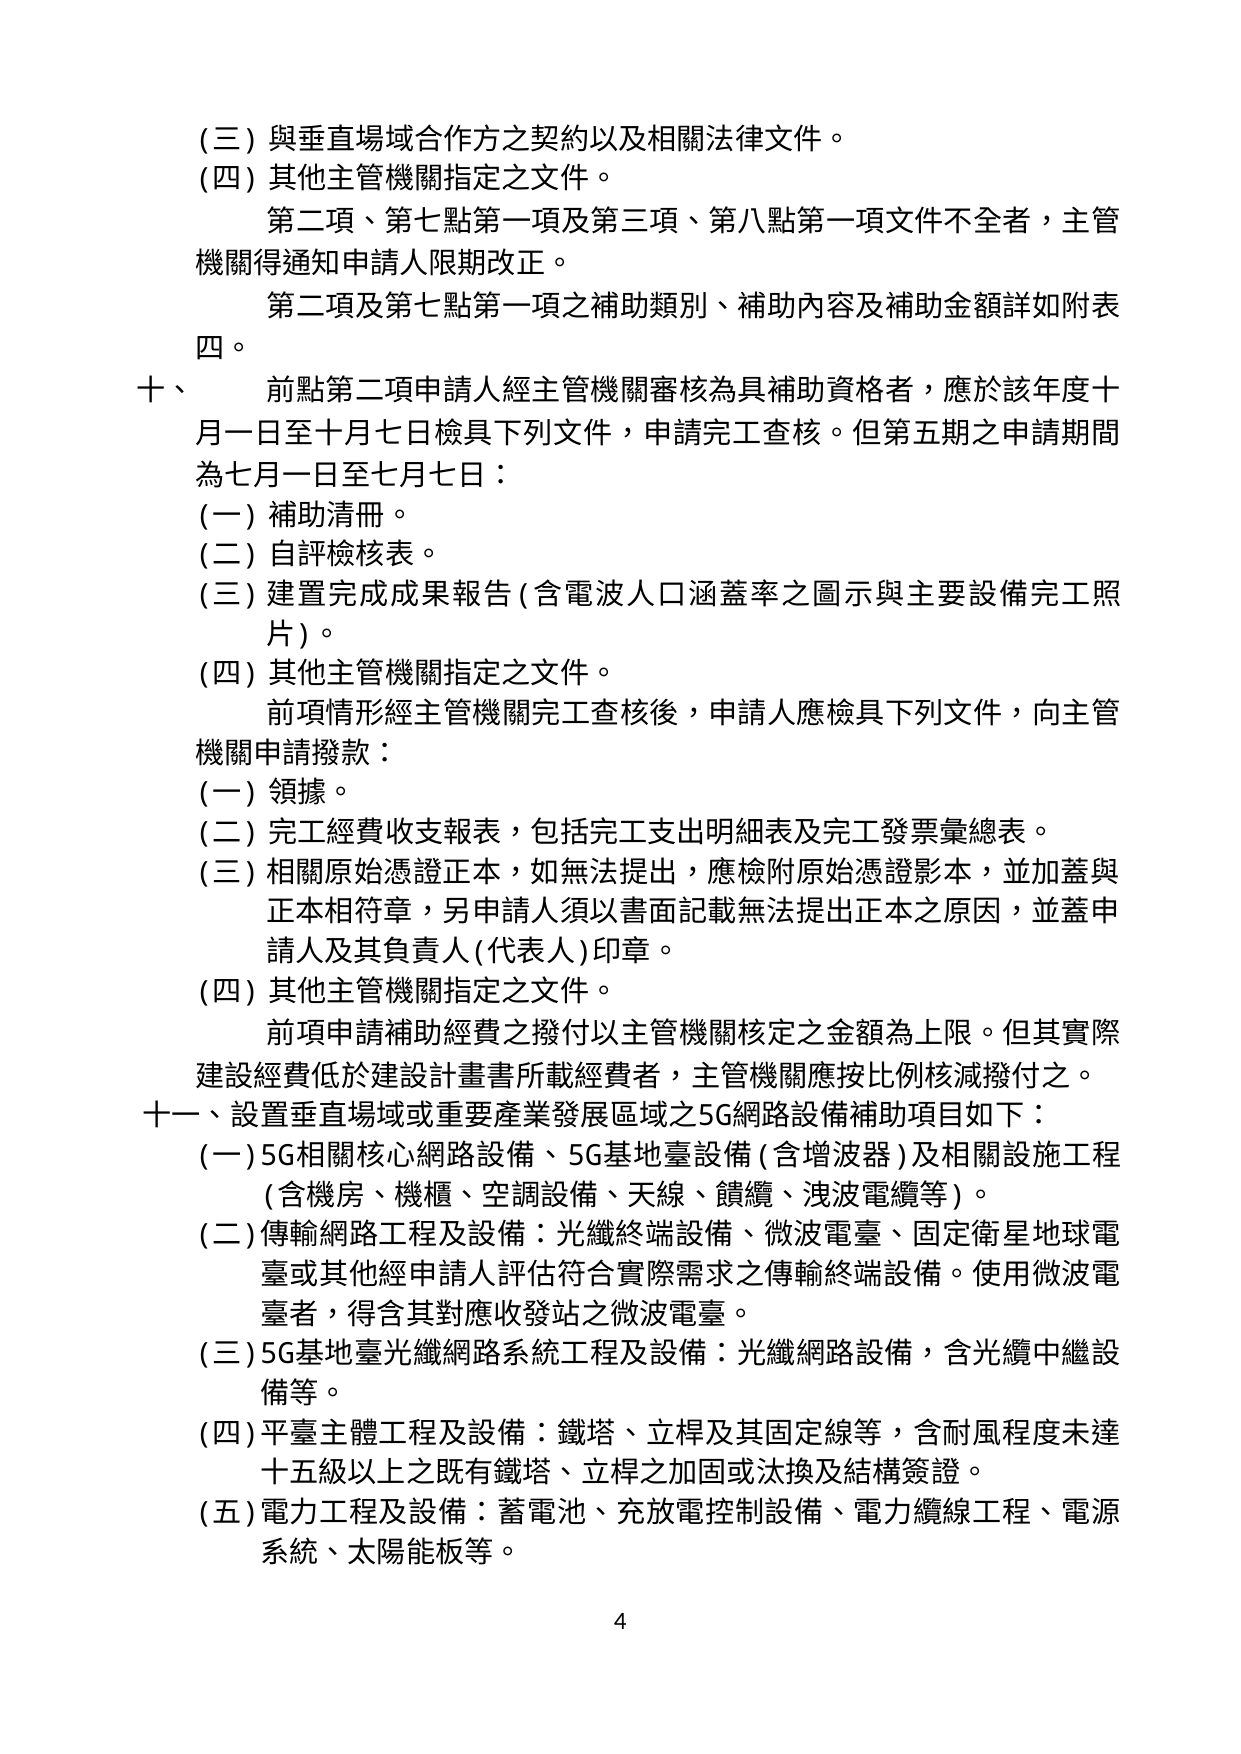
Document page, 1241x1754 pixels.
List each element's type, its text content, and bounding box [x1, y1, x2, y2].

list 自評檢核表。 [195, 533, 1122, 573]
list 相關原始憑證正本，如無法提出，應檢附原始憑證影本，並加蓋與正本相符章，另申請人須以書面記載無法提出正本之原因，並蓋申請人及其負責人(代表人)印章。 [195, 851, 1122, 970]
list 設置垂直場域或重要產業發展區域之5G網路設備補助項目如下： [142, 1094, 1122, 1134]
list 領據。 [195, 772, 1122, 811]
list 補助清冊。 [195, 494, 1122, 533]
list 平臺主體工程及設備：鐵塔、立桿及其固定線等，含耐風程度未達十五級以上之既有鐵塔、立桿之加固或汰換及結構簽證。 [195, 1412, 1122, 1491]
list 前項申請補助經費之撥付以主管機關核定之金額為上限。但其實際建設經費低於建設計畫書所載經費者，主管機關應按比例核減撥付之。 [195, 1010, 1122, 1094]
list 其他主管機關指定之文件。 [195, 970, 1122, 1010]
list 5G基地臺光纖網路系統工程及設備：光纖網路設備，含光纜中繼設備等。 [195, 1333, 1122, 1412]
list 電力工程及設備：蓄電池、充放電控制設備、電力纜線工程、電源系統、太陽能板等。 [195, 1491, 1122, 1571]
list 與垂直場域合作方之契約以及相關法律文件。 [195, 118, 1122, 158]
list 第二項、第七點第一項及第三項、第八點第一項文件不全者，主管機關得通知申請人限期改正。 [195, 197, 1122, 282]
list 其他主管機關指定之文件。 [195, 158, 1122, 197]
list 建置完成成果報告(含電波人口涵蓋率之圖示與主要設備完工照片)。 [195, 573, 1122, 653]
list 5G相關核心網路設備、5G基地臺設備(含增波器)及相關設施工程(含機房、機櫃、空調設備、天線、饋纜、洩波電纜等)。 [195, 1134, 1122, 1214]
list 前點第二項申請人經主管機關審核為具補助資格者，應於該年度十月一日至十月七日檢具下列文件，申請完工查核。但第五期之申請期間為七月一日至七月七日： [136, 367, 1122, 494]
list 前項情形經主管機關完工查核後，申請人應檢具下列文件，向主管機關申請撥款： [195, 692, 1122, 772]
list 其他主管機關指定之文件。 [195, 653, 1122, 692]
list 傳輸網路工程及設備：光纖終端設備、微波電臺、固定衛星地球電臺或其他經申請人評估符合實際需求之傳輸終端設備。使用微波電臺者，得含其對應收發站之微波電臺。 [195, 1214, 1122, 1333]
list 完工經費收支報表，包括完工支出明細表及完工發票彙總表。 [195, 811, 1122, 851]
list 第二項及第七點第一項之補助類別、補助內容及補助金額詳如附表四。 [195, 282, 1122, 367]
